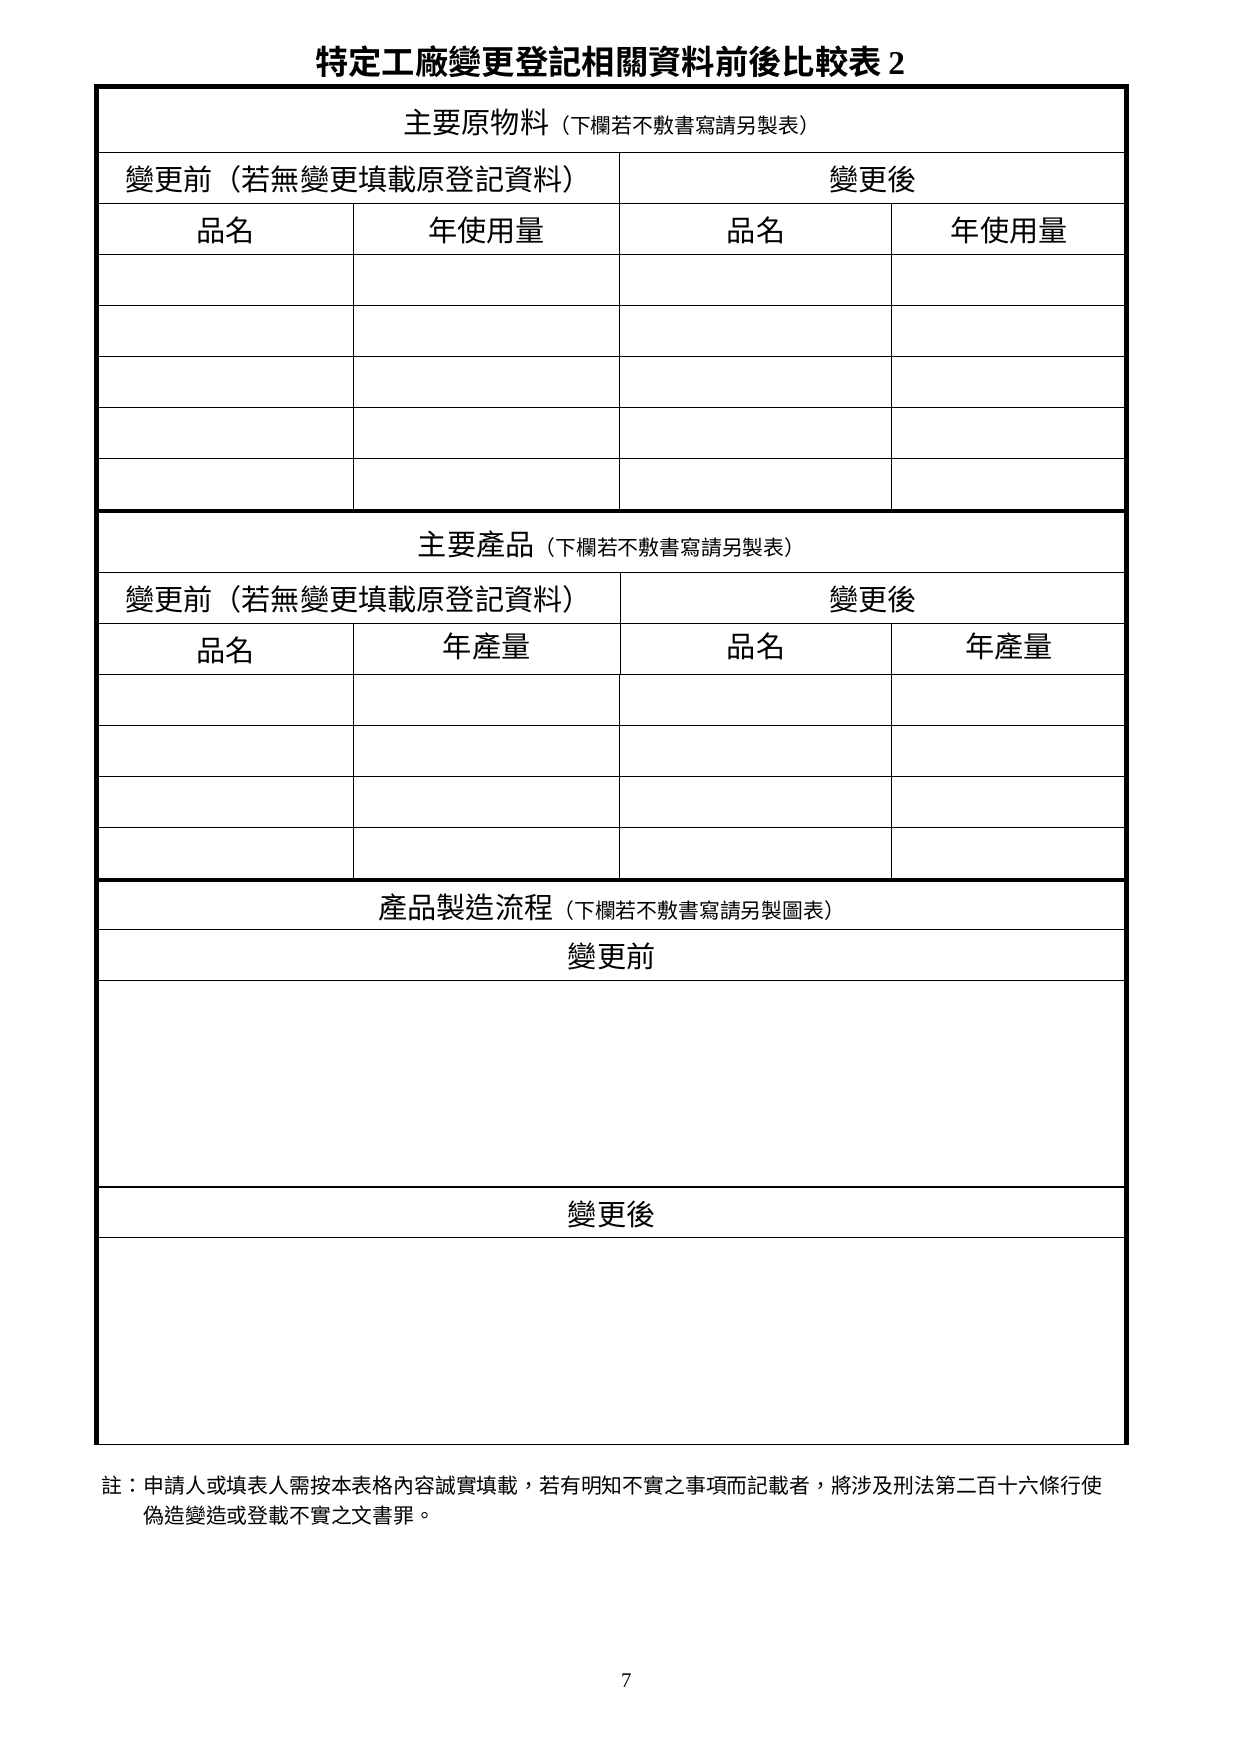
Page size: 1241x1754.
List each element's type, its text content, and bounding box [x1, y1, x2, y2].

table_cell [892, 777, 1124, 827]
table_cell [620, 408, 891, 458]
table_cell 變更後 [621, 573, 1124, 623]
table_cell [354, 777, 619, 827]
table_cell [354, 828, 619, 878]
table_cell 變更前 [99, 930, 1124, 979]
table_header 主要原物料（下欄若不敷書寫請另製表） [99, 89, 1124, 152]
table_cell 主要產品（下欄若不敷書寫請另製表） [99, 513, 1124, 572]
table_cell 變更後 [620, 153, 1124, 203]
table_cell [892, 459, 1124, 509]
table_cell [99, 357, 353, 407]
table_cell [354, 306, 619, 356]
table_cell [620, 255, 891, 305]
table_cell [892, 675, 1124, 725]
table_cell [99, 408, 353, 458]
table_cell [99, 459, 353, 509]
table_cell [99, 726, 353, 776]
table_cell [620, 828, 891, 878]
text 註：申請人或填表人需按本表格內容誠實填載，若有明知不實之事項而記載者，將涉及刑法第二百十六條行使 [102, 1469, 1118, 1499]
table_cell 品名 [99, 204, 353, 254]
table_cell 年使用量 [354, 204, 619, 254]
table_cell 年產量 [354, 624, 620, 674]
table_cell [354, 357, 619, 407]
table_cell [620, 459, 891, 509]
table_cell 變更前（若無變更填載原登記資料） [99, 153, 619, 203]
table_cell [99, 777, 353, 827]
text 偽造變造或登載不實之文書罪。 [102, 1499, 1118, 1530]
table_cell 品名 [621, 624, 891, 674]
table_cell [892, 357, 1124, 407]
table_cell 品名 [99, 624, 353, 674]
table_cell [354, 408, 619, 458]
table_cell [620, 357, 891, 407]
table_cell [620, 777, 891, 827]
table_cell [99, 1238, 1124, 1444]
table_cell [620, 675, 891, 725]
table_cell [892, 306, 1124, 356]
text 特定工廠變更登記相關資料前後比較表2 [102, 36, 1118, 84]
table_cell [354, 459, 619, 509]
table_cell 品名 [620, 204, 891, 254]
table_cell [892, 828, 1124, 878]
table_cell [354, 726, 619, 776]
table_cell [99, 255, 353, 305]
table_cell [99, 675, 353, 725]
table_cell [99, 981, 1124, 1186]
table_cell [620, 726, 891, 776]
table_cell [620, 306, 891, 356]
table_cell [99, 306, 353, 356]
table_cell 變更後 [99, 1188, 1124, 1237]
table_cell 年產量 [892, 624, 1124, 674]
table_cell [354, 255, 619, 305]
table_cell [892, 726, 1124, 776]
table_cell [892, 255, 1124, 305]
table_cell 產品製造流程（下欄若不敷書寫請另製圖表） [99, 882, 1124, 928]
table_cell 年使用量 [892, 204, 1124, 254]
table_cell [99, 828, 353, 878]
table_cell 變更前（若無變更填載原登記資料） [99, 573, 620, 623]
table_cell [892, 408, 1124, 458]
table_cell [354, 675, 619, 725]
